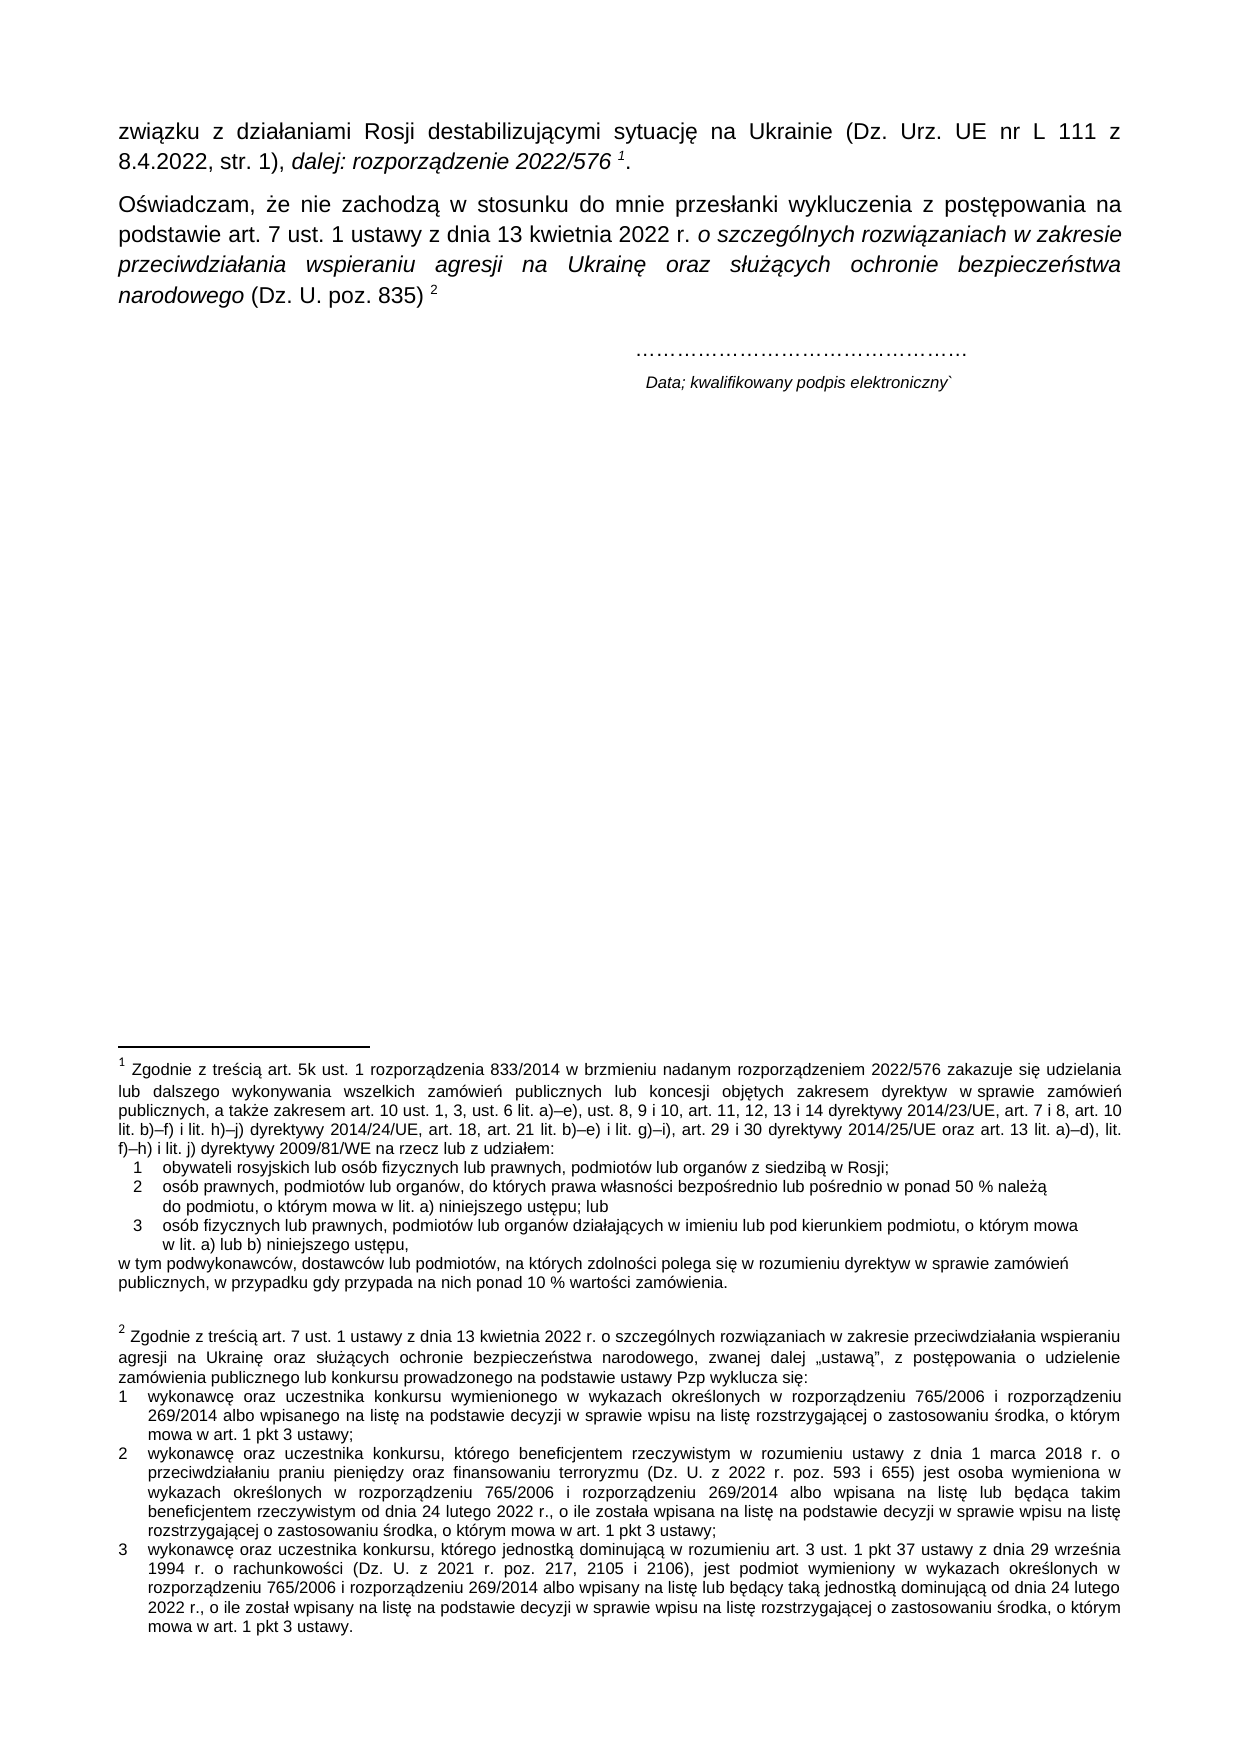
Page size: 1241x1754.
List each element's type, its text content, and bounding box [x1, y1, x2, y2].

text w tym podwykonawców, dostawców lub podmiotów, na których zdolności polega się w rozumieniu dyrektyw w sprawie zamówień publicznych, w przypadku gdy przypada na nich ponad 10 % wartości zamówienia. [118, 1254, 1122, 1292]
list osób fizycznych lub prawnych, podmiotów lub organów działających w imieniu lub pod kierunkiem podmiotu, o którym mowa w lit. a) lub b) niniejszego ustępu, [133, 1216, 1122, 1254]
text ………………………………………… [502, 337, 1122, 361]
text Oświadczam, że nie zachodzą w stosunku do mnie przesłanki wykluczenia z postępowania na podstawie art. 7 ust. 1 ustawy z dnia 13 kwietnia 2022 r. o szczególnych rozwiązaniach w zakresie przeciwdziałania wspieraniu agresji na Ukrainę oraz służących ochronie bezpieczeństwa narodowego (Dz. U. poz. 835) [118, 191, 1122, 308]
text Zgodnie z treścią art. 7 ust. 1 ustawy z dnia 13 kwietnia 2022 r. o szczególnych rozwiązaniach w zakresie przeciwdziałania wspieraniu agresji na Ukrainę oraz służących ochronie bezpieczeństwa narodowego, zwanej dalej „ustawą”, z postępowania o udzielenie zamówienia publicznego lub konkursu prowadzonego na podstawie ustawy Pzp wyklucza się: [118, 1320, 1122, 1387]
text Data; kwalifikowany podpis elektroniczny` [502, 373, 1122, 392]
text związku z działaniami Rosji destabilizującymi sytuację na Ukrainie (Dz. Urz. UE nr L 111 z 8.4.2022, str. 1), dalej: rozporządzenie 2022/576 . [118, 118, 1122, 175]
list wykonawcę oraz uczestnika konkursu, którego jednostką dominującą w rozumieniu art. 3 ust. 1 pkt 37 ustawy z dnia 29 września 1994 r. o rachunkowości (Dz. U. z 2021 r. poz. 217, 2105 i 2106), jest podmiot wymieniony w wykazach określonych w rozporządzeniu 765/2006 i rozporządzeniu 269/2014 albo wpisany na listę lub będący taką jednostką dominującą od dnia 24 lutego 2022 r., o ile został wpisany na listę na podstawie decyzji w sprawie wpisu na listę rozstrzygającej o zastosowaniu środka, o którym mowa w art. 1 pkt 3 ustawy. [118, 1540, 1122, 1636]
text Zgodnie z treścią art. 5k ust. 1 rozporządzenia 833/2014 w brzmieniu nadanym rozporządzeniem 2022/576 zakazuje się udzielania lub dalszego wykonywania wszelkich zamówień publicznych lub koncesji objętych zakresem dyrektyw w sprawie zamówień publicznych, a także zakresem art. 10 ust. 1, 3, ust. 6 lit. a)–e), ust. 8, 9 i 10, art. 11, 12, 13 i 14 dyrektywy 2014/23/UE, art. 7 i 8, art. 10 lit. b)–f) i lit. h)–j) dyrektywy 2014/24/UE, art. 18, art. 21 lit. b)–e) i lit. g)–i), art. 29 i 30 dyrektywy 2014/25/UE oraz art. 13 lit. a)–d), lit. f)–h) i lit. j) dyrektywy 2009/81/WE na rzecz lub z udziałem: [118, 1053, 1122, 1158]
list osób prawnych, podmiotów lub organów, do których prawa własności bezpośrednio lub pośrednio w ponad 50 % należą do podmiotu, o którym mowa w lit. a) niniejszego ustępu; lub [133, 1177, 1122, 1216]
list obywateli rosyjskich lub osób fizycznych lub prawnych, podmiotów lub organów z siedzibą w Rosji; [133, 1158, 1122, 1177]
list wykonawcę oraz uczestnika konkursu, którego beneficjentem rzeczywistym w rozumieniu ustawy z dnia 1 marca 2018 r. o przeciwdziałaniu praniu pieniędzy oraz finansowaniu terroryzmu (Dz. U. z 2022 r. poz. 593 i 655) jest osoba wymieniona w wykazach określonych w rozporządzeniu 765/2006 i rozporządzeniu 269/2014 albo wpisana na listę lub będąca takim beneficjentem rzeczywistym od dnia 24 lutego 2022 r., o ile została wpisana na listę na podstawie decyzji w sprawie wpisu na listę rozstrzygającej o zastosowaniu środka, o którym mowa w art. 1 pkt 3 ustawy; [118, 1444, 1122, 1540]
list wykonawcę oraz uczestnika konkursu wymienionego w wykazach określonych w rozporządzeniu 765/2006 i rozporządzeniu 269/2014 albo wpisanego na listę na podstawie decyzji w sprawie wpisu na listę rozstrzygającej o zastosowaniu środka, o którym mowa w art. 1 pkt 3 ustawy; [118, 1387, 1122, 1444]
